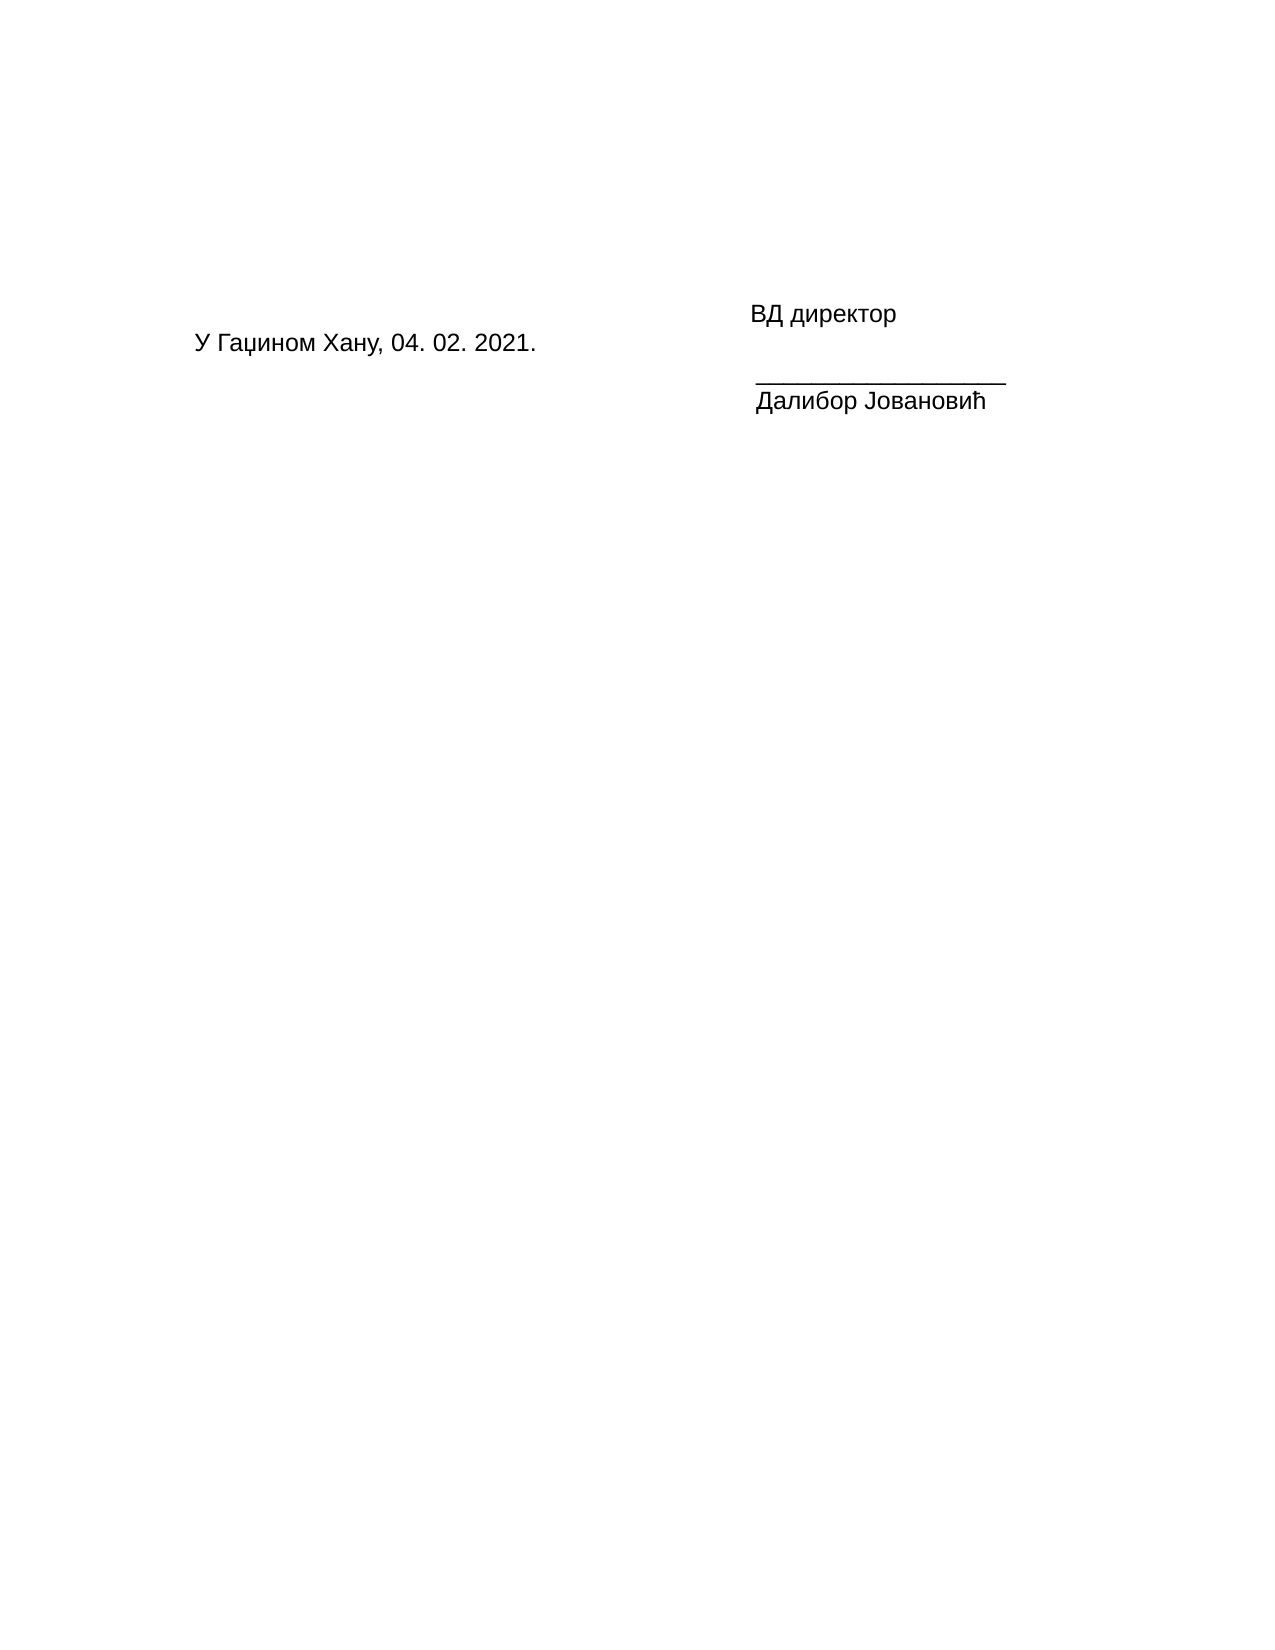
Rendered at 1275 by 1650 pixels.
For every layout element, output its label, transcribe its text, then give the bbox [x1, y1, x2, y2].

text ВД директор [118, 299, 1157, 328]
text У Гаџином Хану, 04. 02. 2021. [118, 328, 1157, 357]
text Далибор Јовановић [118, 386, 1157, 414]
text __________________ [118, 357, 1157, 386]
